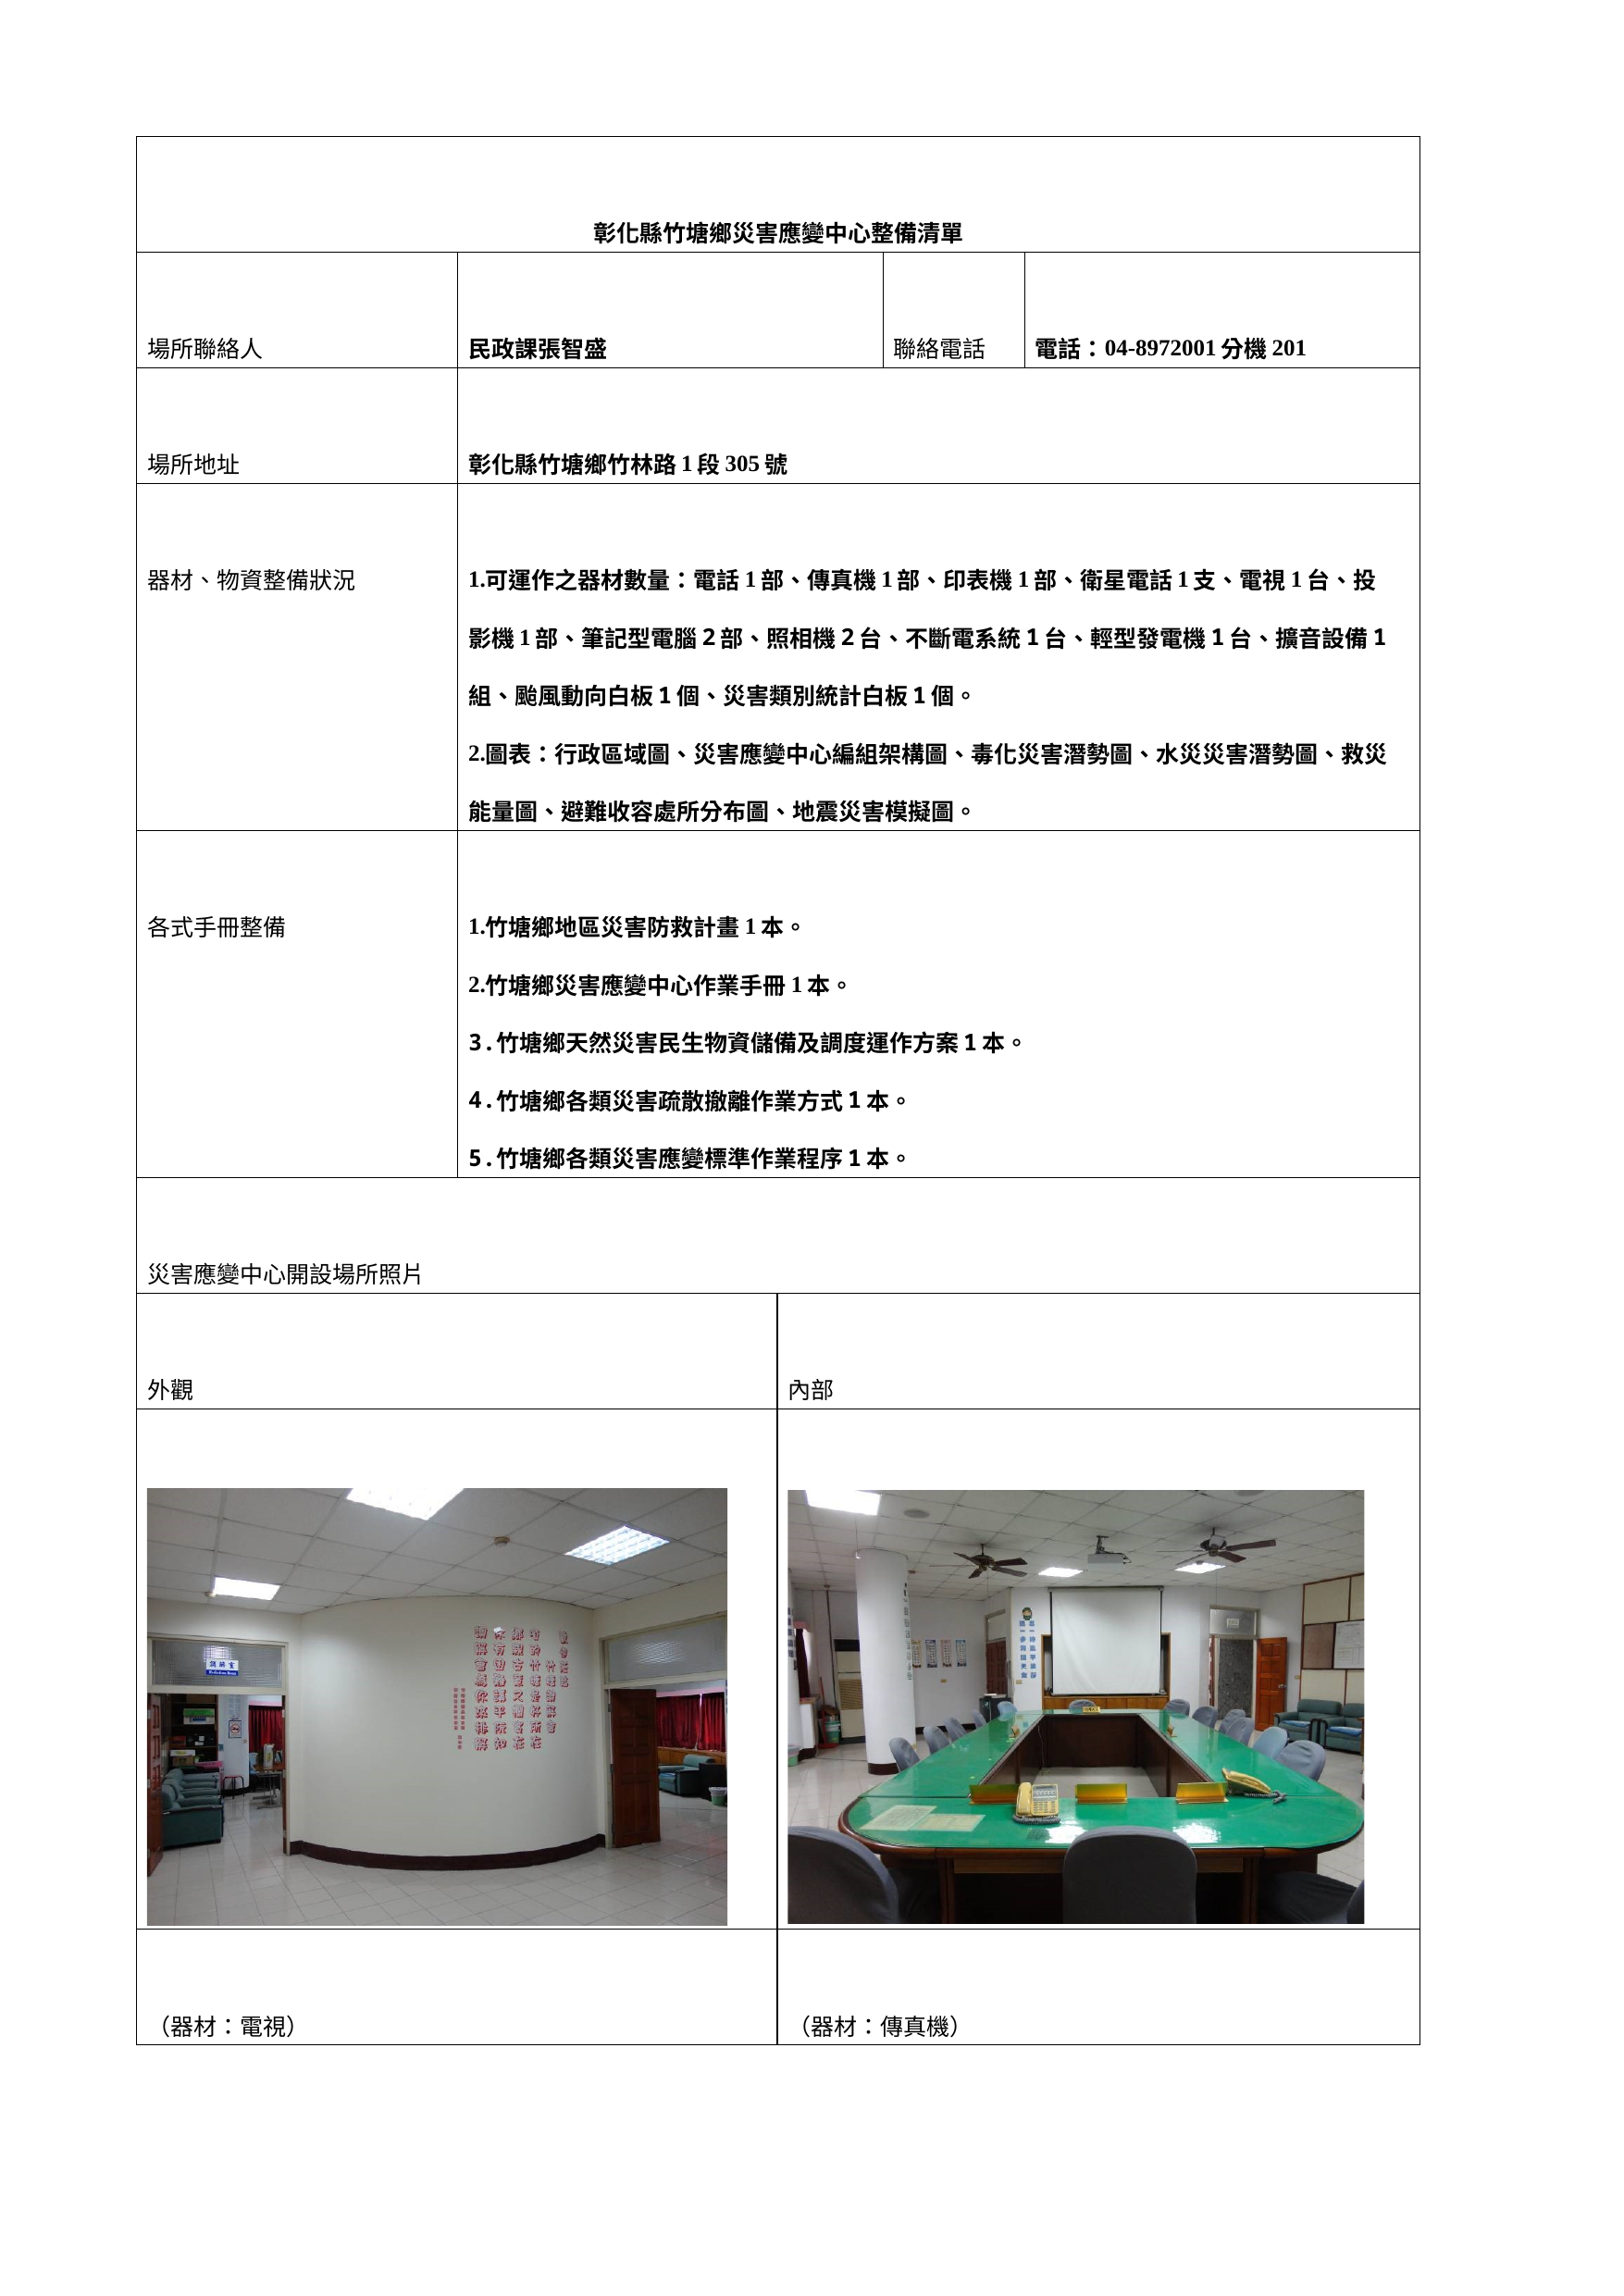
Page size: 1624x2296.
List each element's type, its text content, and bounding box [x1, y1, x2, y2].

table_cell 1.竹塘鄉地區災害防救計畫1本。 2.竹塘鄉災害應變中心作業手冊1本。 3.竹塘鄉天然災害民生物資儲備及調度運作方案1本。 4.竹塘鄉各類災害疏散撤離作業方式1本。 5.竹塘鄉各類災害應變標準作業程序1本。 [458, 831, 1419, 1177]
table_header 彰化縣竹塘鄉災害應變中心整備清單 [137, 137, 1419, 252]
table_cell 外觀 [137, 1294, 776, 1409]
table_cell 民政課張智盛 [458, 253, 883, 367]
table_cell 聯絡電話 [884, 253, 1024, 367]
table_cell 內部 [778, 1294, 1419, 1409]
table_cell 電話：04-8972001分機201 [1025, 253, 1419, 367]
table_cell 災害應變中心開設場所照片 [137, 1178, 1419, 1293]
table_cell 場所地址 [137, 368, 457, 483]
table_cell 各式手冊整備 [137, 831, 457, 1177]
table_cell 彰化縣竹塘鄉竹林路1段305號 [458, 368, 1419, 483]
table_cell （器材：傳真機） [778, 1930, 1419, 2044]
table_cell 1.可運作之器材數量：電話1部、傳真機1部、印表機1部、衛星電話1支、電視1台、投 影機1部、筆記型電腦2部、照相機2台、不斷電系統1台、輕型發電機1台、擴音設備1 組、颱風動向白板1個、災害類別統計白板1個。 2.圖表：行政區域圖、災害應變中心編組架構圖、毒化災害潛勢圖、水災災害潛勢圖、救災 能量圖、避難收容處所分布圖、地震災害模擬圖。 [458, 484, 1419, 830]
table_cell 場所聯絡人 [137, 253, 457, 367]
table_cell （器材：電視） [137, 1930, 776, 2044]
table_cell [778, 1409, 1419, 1929]
table_cell [137, 1409, 776, 1929]
table_cell 器材、物資整備狀況 [137, 484, 457, 830]
